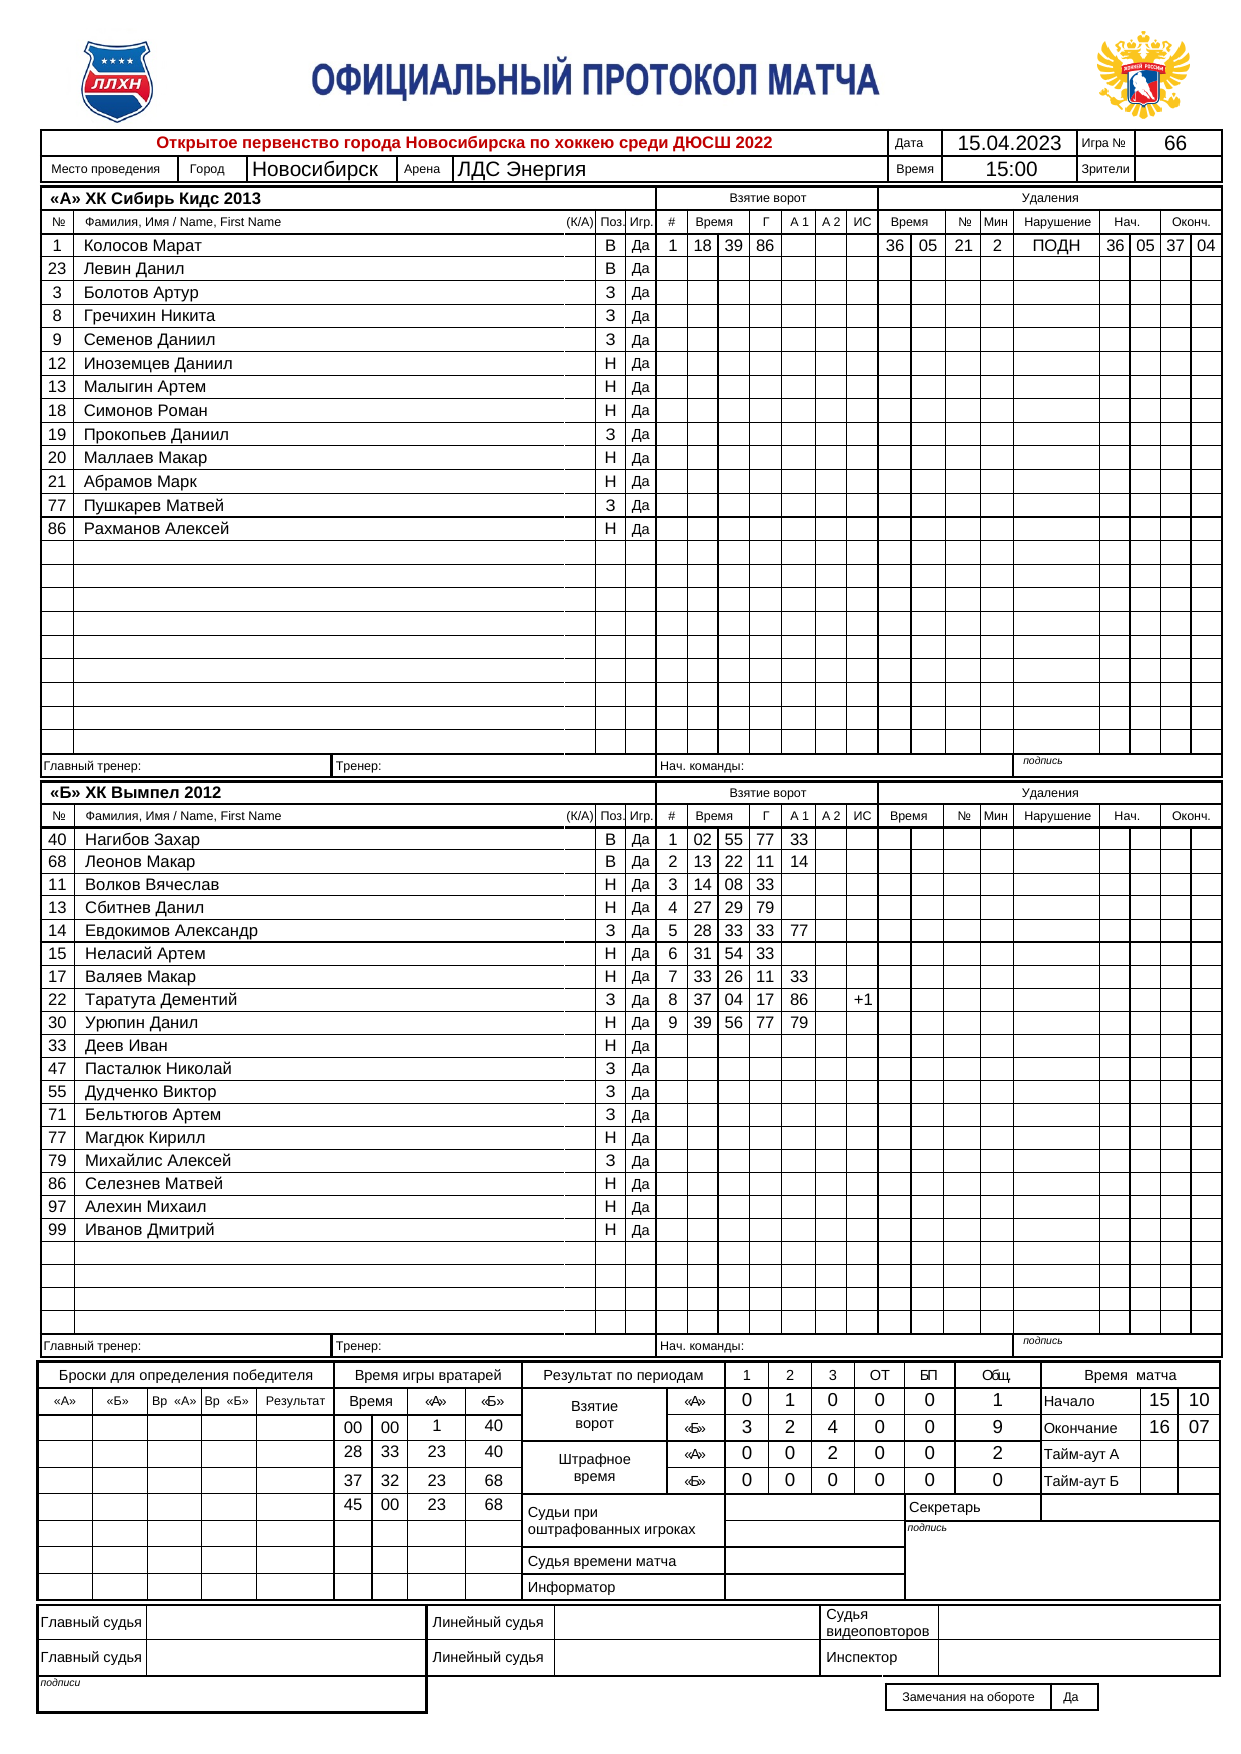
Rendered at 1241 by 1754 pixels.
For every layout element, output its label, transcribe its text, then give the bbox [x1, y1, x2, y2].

table_cell [565, 943, 595, 964]
table_cell [946, 518, 980, 540]
table_cell [847, 1127, 877, 1149]
table_cell Да [626, 376, 655, 398]
table_cell Окончание [1042, 1415, 1140, 1440]
table_cell [816, 1058, 846, 1079]
table_cell [1161, 352, 1190, 374]
table_cell [719, 494, 749, 516]
table_cell [816, 989, 846, 1011]
table_cell [981, 989, 1013, 1011]
table_cell [816, 1012, 846, 1033]
table_cell [688, 518, 717, 540]
table_cell [847, 659, 877, 682]
table_cell [1131, 659, 1160, 682]
table_cell 26 [719, 966, 749, 987]
table_cell [565, 707, 595, 729]
table_cell [816, 874, 846, 895]
table_cell [816, 1081, 846, 1103]
table_cell [750, 328, 781, 351]
table_cell [1192, 966, 1221, 987]
table_cell [373, 1574, 407, 1599]
table_cell [912, 920, 943, 941]
table_cell [42, 1311, 74, 1333]
table_cell [1192, 541, 1221, 564]
table_cell [981, 446, 1013, 469]
table_cell [596, 1288, 625, 1310]
table_cell [981, 541, 1013, 564]
table_cell ИС [847, 805, 877, 826]
table_cell 17 [42, 966, 74, 987]
table_cell [719, 1104, 749, 1126]
table_cell [565, 1058, 595, 1079]
table_cell [912, 352, 945, 374]
table_cell [1192, 920, 1221, 941]
table_cell [335, 1547, 371, 1573]
table_cell [1161, 1035, 1190, 1057]
table_cell 71 [42, 1104, 74, 1126]
table_cell [879, 1127, 910, 1149]
table_cell В [596, 235, 625, 256]
table_cell Вр «А» [148, 1389, 201, 1413]
table_cell Симонов Роман [74, 399, 564, 422]
table_cell [657, 423, 687, 445]
table_cell [816, 235, 846, 256]
table_cell № [946, 211, 980, 233]
table_cell [944, 850, 980, 872]
table_cell [1192, 328, 1221, 351]
table_cell [1161, 659, 1190, 682]
table_cell 0 [812, 1389, 854, 1413]
table_cell [688, 612, 717, 634]
table_cell З [596, 989, 625, 1011]
table_cell [782, 1104, 815, 1126]
table_cell З [596, 328, 625, 351]
table_cell [719, 612, 749, 634]
table_cell [847, 518, 877, 540]
table_cell Прокопьев Даниил [74, 423, 564, 445]
table_cell [879, 423, 910, 445]
table_cell Нарушение [1014, 211, 1099, 233]
table_cell [981, 1150, 1013, 1172]
table_cell [1131, 636, 1160, 658]
table_cell [944, 1104, 980, 1126]
table_cell [782, 399, 815, 422]
table_cell [688, 565, 717, 587]
table_cell [816, 850, 846, 872]
table_cell [565, 1311, 595, 1333]
table_cell [42, 541, 73, 564]
table_cell [1131, 423, 1160, 445]
table_cell [1099, 1682, 1220, 1711]
table_cell [879, 966, 910, 987]
table_cell [688, 305, 717, 327]
table_cell 29 [719, 896, 749, 918]
table_cell [1192, 1012, 1221, 1033]
table_cell [688, 588, 717, 611]
table_cell [657, 541, 687, 564]
table_cell [750, 636, 781, 658]
table_cell Н [596, 943, 625, 964]
table_cell [719, 1081, 749, 1103]
table_cell [944, 1265, 980, 1287]
table_cell [946, 541, 980, 564]
table_cell [816, 730, 846, 753]
table_cell Главный судья [39, 1640, 146, 1675]
table_cell [719, 399, 749, 422]
table_cell 23 [408, 1441, 465, 1467]
table_cell [657, 1219, 687, 1241]
table_cell 56 [719, 1012, 749, 1033]
table_cell [847, 943, 877, 964]
table_cell [981, 1012, 1013, 1033]
table_cell [148, 1416, 201, 1440]
table_cell [42, 588, 73, 611]
table_cell [912, 1058, 943, 1079]
table_cell Штрафное время [523, 1442, 666, 1493]
table_cell З [596, 1150, 625, 1172]
table_cell [1131, 1242, 1160, 1264]
table_cell [912, 1150, 943, 1172]
table_cell [1131, 1150, 1160, 1172]
table_cell [1100, 850, 1129, 872]
table_cell Да [626, 257, 655, 280]
table_cell [1042, 1495, 1219, 1520]
table_cell Тренер: [333, 1335, 655, 1356]
table_cell [1161, 541, 1190, 564]
table_cell [1192, 707, 1221, 729]
table_cell [944, 1058, 980, 1079]
table_cell [816, 1196, 846, 1218]
table_cell Да [626, 1127, 655, 1149]
table_cell Время [335, 1389, 407, 1413]
table_cell [1100, 518, 1129, 540]
table_cell [1131, 1104, 1160, 1126]
table_cell [1161, 423, 1190, 445]
table_cell [750, 376, 781, 398]
table_cell Да [626, 399, 655, 422]
table_cell [1131, 1127, 1160, 1149]
table_cell [596, 541, 625, 564]
table_cell [39, 1468, 92, 1493]
table_cell [626, 1242, 655, 1264]
table_cell [981, 1081, 1013, 1103]
table_cell Да [626, 943, 655, 964]
table_cell [782, 612, 815, 634]
table_cell [1100, 707, 1129, 729]
table_cell [688, 1104, 717, 1126]
table_header Игра № [1078, 131, 1134, 155]
table_cell Нагибов Захар [75, 829, 564, 849]
table_cell [565, 1035, 595, 1057]
table_cell 40 [466, 1416, 521, 1440]
table_cell [657, 659, 687, 682]
table_cell [1161, 896, 1190, 918]
table_cell [373, 1521, 407, 1546]
table_cell [719, 281, 749, 303]
table_cell [912, 376, 945, 398]
table_cell # [657, 805, 687, 826]
table_cell Город [179, 157, 246, 181]
table_cell [981, 281, 1013, 303]
table_cell [657, 612, 687, 634]
table_cell [1161, 1196, 1190, 1218]
table_cell 40 [42, 829, 74, 849]
table_cell [657, 730, 687, 753]
table_cell [879, 636, 910, 658]
table_cell [847, 707, 877, 729]
table_cell [946, 612, 980, 634]
table_cell [1014, 659, 1099, 682]
table_cell Судья видеоповторов [821, 1606, 938, 1639]
table_cell [1161, 565, 1190, 587]
table_cell 6 [657, 943, 687, 964]
table_cell Линейный судья [428, 1640, 554, 1675]
table_cell 7 [657, 966, 687, 987]
table_cell [719, 1058, 749, 1079]
table_cell [1100, 612, 1129, 634]
table_cell [879, 565, 910, 587]
table_cell 0 [769, 1442, 811, 1467]
table_cell [657, 1150, 687, 1172]
table_cell [565, 235, 595, 256]
table_cell [1100, 399, 1129, 422]
table_cell [1161, 376, 1190, 398]
table_cell [847, 829, 877, 849]
table_cell [719, 1311, 749, 1333]
table_header «Б» ХК Вымпел 2012 [42, 783, 655, 803]
table_cell [202, 1547, 256, 1573]
table_cell [782, 943, 815, 964]
table_cell [657, 305, 687, 327]
table_header 15.04.2023 [943, 131, 1076, 155]
table_header ОТ [855, 1363, 904, 1387]
table_cell Главный тренер: [42, 1335, 330, 1356]
table_cell Бельтюгов Артем [75, 1104, 564, 1126]
table_cell Деев Иван [75, 1035, 564, 1057]
table_cell [1014, 730, 1099, 753]
table_cell [1014, 1242, 1099, 1264]
table_cell [816, 1150, 846, 1172]
table_cell Нач. [1100, 805, 1160, 826]
table_cell [847, 281, 877, 303]
table_cell Мин [981, 211, 1013, 233]
table_cell [657, 1196, 687, 1218]
table_cell [782, 1242, 815, 1264]
table_cell Время [688, 805, 749, 826]
table_cell [946, 565, 980, 587]
table_cell [981, 1035, 1013, 1057]
table_cell [596, 612, 625, 634]
table_cell [257, 1468, 333, 1493]
table_cell [719, 305, 749, 327]
table_cell Г [750, 805, 781, 826]
table_cell [688, 494, 717, 516]
table_cell [657, 1311, 687, 1333]
table_cell 11 [42, 874, 74, 895]
table_cell [816, 683, 846, 706]
table_cell [565, 1127, 595, 1149]
table_cell Да [626, 494, 655, 516]
table_cell [1161, 1081, 1190, 1103]
table_cell Маллаев Макар [74, 446, 564, 469]
table_cell [688, 636, 717, 658]
table_cell Левин Данил [74, 257, 564, 280]
table_cell [944, 1242, 980, 1264]
table_cell [782, 1150, 815, 1172]
table_cell [879, 829, 910, 849]
table_cell [750, 1311, 781, 1333]
table_cell [912, 612, 945, 634]
table_cell [912, 707, 945, 729]
table_cell 4 [812, 1415, 854, 1440]
table_cell [1192, 588, 1221, 611]
table_cell Да [626, 829, 655, 849]
table_cell 37 [1161, 235, 1190, 256]
table_cell [1131, 683, 1160, 706]
table_cell [981, 943, 1013, 964]
table_cell [944, 896, 980, 918]
table_cell [1161, 1265, 1190, 1287]
table_cell [1141, 1468, 1177, 1493]
table_cell [912, 257, 945, 280]
table_cell 2 [956, 1442, 1040, 1467]
table_cell 07 [1179, 1415, 1219, 1440]
table_cell 2 [657, 850, 687, 872]
table_cell [688, 446, 717, 469]
table_cell [750, 707, 781, 729]
table_cell [847, 399, 877, 422]
table_cell [782, 683, 815, 706]
table_cell [847, 1150, 877, 1172]
table_cell [879, 1196, 910, 1218]
table_cell [944, 1196, 980, 1218]
table_cell Линейный судья [428, 1606, 554, 1639]
table_cell [782, 352, 815, 374]
table_cell [1192, 1081, 1221, 1103]
table_cell [626, 1288, 655, 1310]
table_cell ИС [847, 211, 877, 233]
table_cell [944, 1127, 980, 1149]
table_cell [912, 470, 945, 493]
table_cell [912, 1035, 943, 1057]
table_cell [981, 305, 1013, 327]
table_header 2 [769, 1363, 811, 1387]
table_cell [912, 1012, 943, 1033]
table_cell [1131, 966, 1160, 987]
table_cell [944, 1311, 980, 1333]
table_cell ЛДС Энергия [454, 157, 887, 181]
table_cell 22 [719, 850, 749, 872]
table_cell [1014, 1173, 1099, 1195]
table_cell [879, 1242, 910, 1264]
table_cell [688, 1127, 717, 1149]
table_cell 0 [855, 1415, 904, 1440]
table_cell [565, 494, 595, 516]
table_cell [626, 707, 655, 729]
table_cell 79 [750, 896, 781, 918]
table_cell 15 [1141, 1389, 1177, 1413]
table_cell [782, 376, 815, 398]
table_cell [847, 1265, 877, 1287]
table_cell [847, 966, 877, 987]
table_cell [565, 730, 595, 753]
table_cell [75, 1288, 564, 1310]
table_cell Да [626, 352, 655, 374]
table_cell Мин [981, 805, 1013, 826]
table_cell 17 [750, 989, 781, 1011]
table_cell 0 [905, 1389, 954, 1413]
table_cell Волков Вячеслав [75, 874, 564, 895]
table_header Открытое первенство города Новосибирска по хоккею среди ДЮСШ 2022 [42, 131, 887, 155]
table_cell [148, 1468, 201, 1493]
table_cell [1161, 874, 1190, 895]
table_cell [879, 1219, 910, 1241]
table_cell А 2 [816, 805, 846, 826]
table_cell [879, 659, 910, 682]
table_cell [816, 1265, 846, 1287]
table_cell Михайлис Алексей [75, 1150, 564, 1172]
table_cell [912, 850, 943, 872]
table_cell [981, 565, 1013, 587]
table_cell Главный тренер: [42, 755, 330, 776]
table_cell 33 [782, 829, 815, 849]
table_cell 22 [42, 989, 74, 1011]
table_header Результат по периодам [523, 1363, 724, 1387]
table_cell Н [596, 352, 625, 374]
table_cell [565, 1150, 595, 1172]
table_cell [688, 1081, 717, 1103]
table_cell [1014, 943, 1099, 964]
table_cell З [596, 1058, 625, 1079]
table_cell Н [596, 1219, 625, 1241]
table_cell [750, 399, 781, 422]
table_cell [847, 850, 877, 872]
table_cell [912, 659, 945, 682]
table_cell [39, 1547, 92, 1573]
table_cell [847, 1012, 877, 1033]
table_cell [879, 588, 910, 611]
table_cell [879, 470, 910, 493]
table_cell [719, 659, 749, 682]
table_cell [1014, 1012, 1099, 1033]
table_cell [847, 446, 877, 469]
table_cell [981, 612, 1013, 634]
table_cell Оконч. [1161, 805, 1221, 826]
table_cell 33 [750, 920, 781, 941]
table_cell [626, 588, 655, 611]
table_cell [626, 683, 655, 706]
table_cell [750, 541, 781, 564]
table_cell [1131, 612, 1160, 634]
table_cell [1192, 399, 1221, 422]
table_cell 13 [42, 376, 73, 398]
table_cell [1192, 1196, 1221, 1218]
table_cell [1100, 1081, 1129, 1103]
table_cell [596, 565, 625, 587]
table_cell 39 [688, 1012, 717, 1033]
table_cell [912, 1265, 943, 1287]
table_cell Фамилия, Имя / Name, First Name [75, 805, 565, 826]
table_cell [816, 659, 846, 682]
table_cell 18 [688, 235, 717, 256]
table_cell Да [626, 966, 655, 987]
table_cell [1161, 446, 1190, 469]
table_cell «А» [39, 1389, 92, 1413]
table_header Время матча [1042, 1363, 1219, 1387]
table_header Удаления [879, 188, 1221, 209]
table_cell [1161, 328, 1190, 351]
table_cell [428, 1677, 882, 1711]
table_header Время игры вратарей [335, 1363, 521, 1387]
table_cell [565, 1012, 595, 1033]
table_cell [750, 1242, 781, 1264]
table_cell [981, 1173, 1013, 1195]
table_cell Алехин Михаил [75, 1196, 564, 1218]
table_cell [750, 683, 781, 706]
table_cell [148, 1547, 201, 1573]
table_cell [719, 470, 749, 493]
table_cell [202, 1521, 256, 1546]
table_cell [879, 1173, 910, 1195]
table_cell [596, 1311, 625, 1333]
table_cell Новосибирск [248, 157, 396, 181]
table_cell [782, 1058, 815, 1079]
table_cell [657, 1035, 687, 1057]
table_cell [1131, 943, 1160, 964]
table_cell [981, 707, 1013, 729]
table_cell [565, 399, 595, 422]
table_cell [1131, 896, 1160, 918]
table_cell [1131, 989, 1160, 1011]
table_cell [1192, 730, 1221, 753]
table_cell 55 [719, 829, 749, 849]
table_cell [1014, 565, 1099, 587]
table_cell [719, 683, 749, 706]
table_cell 13 [42, 896, 74, 918]
table_cell [912, 588, 945, 611]
table_cell 05 [912, 235, 945, 256]
table_cell [1161, 730, 1190, 753]
table_cell [847, 423, 877, 445]
table_cell [879, 1288, 910, 1310]
table_cell 9 [956, 1415, 1040, 1440]
table_cell [42, 659, 73, 682]
table_cell [148, 1441, 201, 1467]
table_cell Судья времени матча [523, 1548, 724, 1573]
table_cell 97 [42, 1196, 74, 1218]
table_cell [39, 1416, 92, 1440]
table_cell [565, 305, 595, 327]
table_cell [202, 1441, 256, 1467]
table_cell [42, 612, 73, 634]
table_cell [912, 399, 945, 422]
table_cell 21 [946, 235, 980, 256]
table_cell Да [626, 328, 655, 351]
table_cell [912, 730, 945, 753]
table_cell [1131, 1265, 1160, 1287]
table_cell Да [626, 1173, 655, 1195]
table_cell Валяев Макар [75, 966, 564, 987]
table_cell [912, 541, 945, 564]
table_cell [847, 494, 877, 516]
table_cell [912, 1311, 943, 1333]
table_cell [847, 235, 877, 256]
table_cell Нач. [1100, 211, 1160, 233]
table_cell [74, 730, 564, 753]
table_cell [1131, 920, 1160, 941]
table_cell [847, 612, 877, 634]
table_cell [816, 943, 846, 964]
table_cell [1161, 966, 1190, 987]
table_cell [782, 896, 815, 918]
table_cell [750, 1081, 781, 1103]
table_cell Тренер: [333, 755, 655, 776]
table_cell [981, 683, 1013, 706]
table_cell [782, 565, 815, 587]
table_cell [596, 683, 625, 706]
table_cell [1014, 470, 1099, 493]
table_cell 16 [1141, 1415, 1177, 1440]
table_cell Игр. [626, 211, 655, 233]
table_cell [565, 1219, 595, 1241]
table_cell [1014, 1035, 1099, 1057]
table_cell [657, 1081, 687, 1103]
table_cell [981, 1265, 1013, 1287]
table_cell Колосов Марат [74, 235, 564, 256]
table_cell 12 [42, 352, 73, 374]
table_cell [1161, 1104, 1190, 1126]
table_cell [148, 1574, 201, 1599]
table_cell [1131, 494, 1160, 516]
table_cell [981, 1311, 1013, 1333]
table_cell [1192, 1242, 1221, 1264]
table_cell [1131, 1173, 1160, 1195]
table_cell [93, 1547, 147, 1573]
table_cell В [596, 850, 625, 872]
table_cell [1014, 707, 1099, 729]
table_cell [944, 1150, 980, 1172]
table_cell [1192, 1288, 1221, 1310]
table_cell [981, 829, 1013, 849]
table_cell З [596, 1081, 625, 1103]
table_cell [93, 1416, 147, 1440]
table_cell [912, 328, 945, 351]
table_cell Леонов Макар [75, 850, 564, 872]
table_cell [1192, 1104, 1221, 1126]
table_cell [42, 1265, 74, 1287]
table_cell [1192, 659, 1221, 682]
table_cell [1161, 494, 1190, 516]
table_cell [1192, 352, 1221, 374]
table_cell 3 [657, 874, 687, 895]
table_cell [1100, 683, 1129, 706]
table_cell [981, 1196, 1013, 1218]
table_cell «А» [668, 1389, 724, 1413]
table_cell [657, 1242, 687, 1264]
table_cell [847, 470, 877, 493]
table_cell [782, 281, 815, 303]
table_cell [565, 896, 595, 918]
table_cell Время [889, 157, 941, 181]
table_cell Нач. команды: [657, 1335, 1012, 1356]
table_cell [847, 683, 877, 706]
table_cell [782, 588, 815, 611]
table_cell 27 [688, 896, 717, 918]
table_cell Рахманов Алексей [74, 518, 564, 540]
table_cell [93, 1521, 147, 1546]
table_cell [782, 1035, 815, 1057]
table_cell Иноземцев Даниил [74, 352, 564, 374]
table_cell [565, 1288, 595, 1310]
table_cell [782, 659, 815, 682]
table_cell [847, 636, 877, 658]
table_cell [147, 1640, 425, 1675]
table_cell [1100, 659, 1129, 682]
table_cell [202, 1416, 256, 1440]
table_cell Да [626, 1219, 655, 1241]
table_cell [912, 1081, 943, 1103]
table_cell [1192, 1265, 1221, 1287]
table_header Удаления [879, 783, 1221, 803]
table_cell 33 [688, 966, 717, 987]
table_cell [74, 612, 564, 634]
table_cell [847, 1173, 877, 1195]
table_cell [657, 494, 687, 516]
table_cell 1 [42, 235, 73, 256]
table_cell [657, 446, 687, 469]
table_cell [981, 1104, 1013, 1126]
table_cell Таратута Дементий [75, 989, 564, 1011]
table_cell [750, 470, 781, 493]
table_cell 23 [408, 1468, 465, 1493]
table_cell [879, 943, 910, 964]
table_cell [944, 1081, 980, 1103]
table_cell [93, 1494, 147, 1520]
table_cell [981, 352, 1013, 374]
table_cell [1100, 588, 1129, 611]
table_cell [726, 1575, 904, 1599]
table_cell [1192, 518, 1221, 540]
table_cell [688, 683, 717, 706]
table_cell [946, 423, 980, 445]
table_cell [565, 683, 595, 706]
table_cell [1192, 1173, 1221, 1195]
table_cell [1131, 730, 1160, 753]
table_cell [657, 1288, 687, 1310]
table_cell [1100, 1265, 1129, 1287]
table_cell [657, 518, 687, 540]
table_cell [565, 612, 595, 634]
table_cell Арена [398, 157, 452, 181]
table_cell [1100, 1127, 1129, 1149]
table_cell [657, 328, 687, 351]
table_cell [74, 683, 564, 706]
table_cell [1014, 257, 1099, 280]
table_cell [782, 636, 815, 658]
table_cell [688, 730, 717, 753]
table_cell [782, 494, 815, 516]
table_cell [879, 612, 910, 634]
table_cell [565, 989, 595, 1011]
table_cell [1161, 1127, 1190, 1149]
table_cell [466, 1547, 521, 1573]
table_cell [816, 1288, 846, 1310]
table_cell [626, 541, 655, 564]
table_cell [782, 1288, 815, 1310]
table_cell Селезнев Матвей [75, 1173, 564, 1195]
table_cell [1192, 1127, 1221, 1149]
table_cell [879, 1311, 910, 1333]
table_cell 37 [335, 1468, 371, 1493]
table_cell [1192, 1311, 1221, 1333]
table_cell [688, 1242, 717, 1264]
table_cell 47 [42, 1058, 74, 1079]
table_cell [847, 565, 877, 587]
table_cell подпись [1014, 755, 1221, 776]
table_cell [688, 1196, 717, 1218]
table_cell 77 [782, 920, 815, 941]
table_cell 0 [956, 1468, 1040, 1493]
table_cell 77 [42, 1127, 74, 1149]
table_cell [1014, 305, 1099, 327]
table_cell [879, 730, 910, 753]
table_cell [688, 1219, 717, 1241]
table_cell [981, 850, 1013, 872]
table_cell [719, 328, 749, 351]
table_cell Н [596, 376, 625, 398]
table_cell [912, 874, 943, 895]
table_cell [1131, 399, 1160, 422]
table_cell 0 [855, 1442, 904, 1467]
table_cell 33 [750, 943, 781, 964]
table_cell [1161, 257, 1190, 280]
table_cell 31 [688, 943, 717, 964]
table_cell [1131, 1081, 1160, 1103]
table_cell [847, 588, 877, 611]
table_cell [750, 446, 781, 469]
table_cell [782, 305, 815, 327]
table_cell [912, 966, 943, 987]
table_cell Дудченко Виктор [75, 1081, 564, 1103]
table_cell [257, 1547, 333, 1573]
table_cell [981, 874, 1013, 895]
table_cell 86 [782, 989, 815, 1011]
table_cell [719, 1173, 749, 1195]
table_cell Поз. [596, 211, 625, 233]
table_cell [719, 423, 749, 445]
table_cell [944, 1012, 980, 1033]
table_cell [565, 423, 595, 445]
table_cell [782, 874, 815, 895]
table_cell Да [626, 446, 655, 469]
table_cell Время [879, 211, 945, 233]
table_cell [626, 1265, 655, 1287]
table_cell [565, 1196, 595, 1218]
table_cell [1100, 494, 1129, 516]
table_cell [912, 518, 945, 540]
table_cell Да [626, 1012, 655, 1033]
table_cell [981, 399, 1013, 422]
table_cell [981, 920, 1013, 941]
table_cell [1161, 636, 1190, 658]
table_cell [879, 1150, 910, 1172]
table_cell [596, 1265, 625, 1287]
table_cell [981, 470, 1013, 493]
table_cell [1100, 730, 1129, 753]
table_cell [879, 850, 910, 872]
table_cell Игр. [626, 805, 655, 826]
table_cell 11 [750, 850, 781, 872]
table_cell [1131, 281, 1160, 303]
table_cell [257, 1521, 333, 1546]
table_cell [1100, 376, 1129, 398]
table_cell Н [596, 1012, 625, 1033]
table_cell [816, 281, 846, 303]
table_cell [944, 966, 980, 987]
table_cell 99 [42, 1219, 74, 1241]
table_cell [719, 1288, 749, 1310]
table_cell [879, 1265, 910, 1287]
table_cell [688, 470, 717, 493]
table_cell [946, 588, 980, 611]
table_cell [1161, 1150, 1190, 1172]
table_cell [750, 1265, 781, 1287]
table_cell [1192, 446, 1221, 469]
table_cell [1131, 518, 1160, 540]
table_cell [555, 1640, 819, 1675]
table_cell [148, 1494, 201, 1520]
table_cell [879, 1058, 910, 1079]
table_cell [1192, 1150, 1221, 1172]
table_cell [944, 874, 980, 895]
table_cell 86 [750, 235, 781, 256]
table_cell 68 [466, 1468, 521, 1493]
table_cell [657, 565, 687, 587]
table_cell [816, 1035, 846, 1057]
table_cell [816, 470, 846, 493]
table_cell [912, 989, 943, 1011]
table_cell [1131, 257, 1160, 280]
table_cell [946, 399, 980, 422]
table_cell [657, 257, 687, 280]
table_cell [373, 1547, 407, 1573]
table_cell [750, 588, 781, 611]
table_cell [879, 328, 910, 351]
table_cell 10 [1179, 1389, 1219, 1413]
table_cell [1161, 612, 1190, 634]
table_cell [946, 659, 980, 682]
table_cell А 1 [782, 805, 815, 826]
table_cell [981, 730, 1013, 753]
table_cell [719, 730, 749, 753]
table_cell [1014, 612, 1099, 634]
table_cell [847, 1311, 877, 1333]
table_header Взятие ворот [657, 783, 877, 803]
table_cell [596, 730, 625, 753]
table_cell 20 [42, 446, 73, 469]
table_cell [946, 281, 980, 303]
table_cell [946, 730, 980, 753]
table_cell [750, 1173, 781, 1195]
table_cell [1131, 850, 1160, 872]
table_cell [879, 305, 910, 327]
table_cell Н [596, 1196, 625, 1218]
table_cell [1100, 920, 1129, 941]
table_cell [147, 1606, 425, 1639]
table_cell подписи [39, 1677, 425, 1711]
table_cell [565, 1081, 595, 1103]
table_header Броски для определения победителя [39, 1363, 333, 1387]
table_cell [782, 1219, 815, 1241]
table_cell «Б » [466, 1389, 521, 1413]
table_cell 1 [657, 235, 687, 256]
table_cell Да [626, 423, 655, 445]
table_cell Фамилия, Имя / Name, First Name [74, 211, 565, 233]
table_cell Неласий Артем [75, 943, 564, 964]
table_cell [565, 281, 595, 303]
table_cell [719, 636, 749, 658]
table_cell [1141, 1441, 1177, 1467]
table_cell [688, 352, 717, 374]
table_cell [1100, 829, 1129, 849]
table_cell [847, 305, 877, 327]
table_cell [688, 257, 717, 280]
table_cell [912, 565, 945, 587]
table_cell Взятие ворот [523, 1389, 666, 1440]
table_cell [816, 257, 846, 280]
table_cell [1161, 707, 1190, 729]
table_cell 33 [750, 874, 781, 895]
table_cell [657, 636, 687, 658]
table_cell 28 [335, 1441, 371, 1467]
table_cell 79 [42, 1150, 74, 1172]
table_cell [1014, 1219, 1099, 1241]
table_cell [657, 707, 687, 729]
table_cell [596, 588, 625, 611]
table_cell [944, 829, 980, 849]
table_cell [719, 518, 749, 540]
table_cell [688, 1265, 717, 1287]
table_cell [879, 399, 910, 422]
table_cell З [596, 494, 625, 516]
table_cell [912, 1104, 943, 1126]
table_cell [1192, 896, 1221, 918]
table_cell [847, 1219, 877, 1241]
table_cell [1192, 281, 1221, 303]
table_cell [944, 920, 980, 941]
table_cell [257, 1416, 333, 1440]
table_cell Вр «Б» [202, 1389, 256, 1413]
table_cell [1014, 1081, 1099, 1103]
table_cell 37 [688, 989, 717, 1011]
table_cell [816, 328, 846, 351]
table_cell [1014, 588, 1099, 611]
table_cell [688, 541, 717, 564]
table_cell Да [626, 518, 655, 540]
table_cell [1161, 920, 1190, 941]
table_cell [1100, 305, 1129, 327]
table_cell [912, 423, 945, 445]
table_cell [657, 1127, 687, 1149]
table_cell 19 [42, 423, 73, 445]
table_header Общ. [956, 1363, 1040, 1387]
table_cell [816, 612, 846, 634]
table_cell [257, 1441, 333, 1467]
table_cell [912, 281, 945, 303]
table_cell [1131, 565, 1160, 587]
table_cell [1014, 896, 1099, 918]
table_cell [1014, 1196, 1099, 1218]
table_cell [719, 541, 749, 564]
table_cell [981, 1127, 1013, 1149]
table_cell [74, 588, 564, 611]
table_cell [626, 636, 655, 658]
table_cell [912, 446, 945, 469]
table_cell [1100, 1242, 1129, 1264]
table_cell Да [626, 305, 655, 327]
table_cell [1014, 989, 1099, 1011]
table_cell 23 [42, 257, 73, 280]
table_cell [1014, 1104, 1099, 1126]
table_cell 4 [657, 896, 687, 918]
table_cell [1014, 683, 1099, 706]
table_cell [912, 305, 945, 327]
table_cell [879, 1035, 910, 1057]
table_cell [565, 920, 595, 941]
table_cell [626, 612, 655, 634]
table_cell 8 [42, 305, 73, 327]
table_cell [1100, 541, 1129, 564]
table_cell [816, 399, 846, 422]
table_cell 15:00 [943, 157, 1076, 181]
table_cell [816, 541, 846, 564]
table_cell 9 [657, 1012, 687, 1033]
table_cell [939, 1640, 1219, 1675]
table_cell [1131, 352, 1160, 374]
table_cell [944, 1035, 980, 1057]
table_cell [1192, 829, 1221, 849]
table_cell [688, 281, 717, 303]
table_cell [466, 1574, 521, 1599]
table_cell Н [596, 446, 625, 469]
table_cell [74, 565, 564, 587]
table_cell № [42, 211, 73, 233]
table_cell [1161, 1012, 1190, 1033]
table_cell [1131, 829, 1160, 849]
table_cell Сбитнев Данил [75, 896, 564, 918]
table_cell [1192, 850, 1221, 872]
table_cell [1161, 1288, 1190, 1310]
table_cell [1014, 376, 1099, 398]
table_cell ПОДН [1014, 235, 1099, 256]
table_cell [816, 920, 846, 941]
table_cell [1014, 541, 1099, 564]
table_cell [42, 683, 73, 706]
table_cell +1 [847, 989, 877, 1011]
table_header 66 [1136, 131, 1221, 155]
table_cell [688, 1173, 717, 1195]
table_cell [74, 636, 564, 658]
table_cell 1 [769, 1389, 811, 1413]
table_cell [1014, 850, 1099, 872]
table_cell [39, 1574, 92, 1599]
table_cell [565, 829, 595, 849]
table_cell 77 [750, 1012, 781, 1033]
table_cell [596, 1242, 625, 1264]
table_cell [879, 518, 910, 540]
table_cell [782, 541, 815, 564]
table_cell Н [596, 874, 625, 895]
table_cell [912, 896, 943, 918]
table_cell Н [596, 470, 625, 493]
table_cell [879, 352, 910, 374]
table_cell 18 [42, 399, 73, 422]
table_cell [1100, 1035, 1129, 1057]
table_cell [596, 707, 625, 729]
table_cell [1161, 305, 1190, 327]
table_cell [879, 446, 910, 469]
table_cell [847, 920, 877, 941]
table_cell № [42, 805, 74, 826]
table_cell [719, 1035, 749, 1057]
table_cell 14 [688, 874, 717, 895]
table_cell [1192, 565, 1221, 587]
table_cell [719, 1242, 749, 1264]
table_cell [1161, 1058, 1190, 1079]
table_cell [565, 1265, 595, 1287]
table_cell [782, 1081, 815, 1103]
table_cell 86 [42, 1173, 74, 1195]
table_cell [1014, 281, 1099, 303]
table_cell З [596, 281, 625, 303]
table_cell [879, 683, 910, 706]
table_cell 86 [42, 518, 73, 540]
table_cell [816, 423, 846, 445]
table_cell [1131, 1311, 1160, 1333]
table_cell [750, 423, 781, 445]
table_cell 33 [42, 1035, 74, 1057]
table_cell 8 [657, 989, 687, 1011]
table_cell [981, 896, 1013, 918]
table_cell [1014, 1288, 1099, 1310]
table_cell [912, 1288, 943, 1310]
table_cell [1100, 446, 1129, 469]
table_cell 79 [782, 1012, 815, 1033]
table_cell [816, 707, 846, 729]
table_cell [565, 518, 595, 540]
table_cell [981, 423, 1013, 445]
table_cell [1100, 1288, 1129, 1310]
table_cell [726, 1495, 904, 1520]
table_cell [946, 446, 980, 469]
table_cell [719, 1219, 749, 1241]
picture [5, 28, 1197, 129]
table_cell [981, 494, 1013, 516]
table_cell З [596, 920, 625, 941]
table_cell [1161, 399, 1190, 422]
table_cell [1100, 989, 1129, 1011]
table_cell [847, 328, 877, 351]
table_cell [719, 1265, 749, 1287]
table_cell (К/А) [565, 805, 595, 826]
table_cell Информатор [523, 1575, 724, 1599]
table_cell [1100, 1173, 1129, 1195]
table_cell [657, 376, 687, 398]
table_cell [657, 1058, 687, 1079]
table_cell 0 [726, 1389, 768, 1413]
table_cell 15 [42, 943, 74, 964]
table_cell [626, 659, 655, 682]
table_cell [946, 470, 980, 493]
table_cell [816, 588, 846, 611]
table_cell [1131, 305, 1160, 327]
table_cell [257, 1494, 333, 1520]
table_cell [719, 1196, 749, 1218]
table_cell [816, 494, 846, 516]
table_cell [1192, 423, 1221, 445]
table_cell [816, 518, 846, 540]
table_cell [816, 1127, 846, 1149]
table_cell [1100, 1196, 1129, 1218]
table_cell [1192, 494, 1221, 516]
table_cell Секретарь [906, 1495, 1040, 1520]
table_cell [944, 1219, 980, 1241]
table_cell Н [596, 1035, 625, 1057]
table_cell [1131, 541, 1160, 564]
table_cell [1131, 1288, 1160, 1310]
table_cell [750, 1196, 781, 1218]
table_cell «Б» [668, 1468, 724, 1493]
table_cell [847, 1081, 877, 1103]
table_cell В [596, 257, 625, 280]
table_cell [1192, 943, 1221, 964]
table_cell [1161, 683, 1190, 706]
table_cell [626, 1311, 655, 1333]
table_header Замечания на обороте [887, 1685, 1050, 1709]
table_cell Да [626, 1196, 655, 1218]
table_cell Инспектор [821, 1640, 938, 1675]
table_cell [782, 1127, 815, 1149]
table_cell [879, 257, 910, 280]
table_header БП [905, 1363, 954, 1387]
table_cell [816, 446, 846, 469]
table_cell Да [626, 235, 655, 256]
table_cell 3 [42, 281, 73, 303]
table_cell [719, 707, 749, 729]
table_cell [750, 1288, 781, 1310]
table_cell [912, 636, 945, 658]
table_cell Да [626, 470, 655, 493]
table_cell [946, 376, 980, 398]
table_cell [688, 707, 717, 729]
table_cell [1192, 470, 1221, 493]
table_cell З [596, 423, 625, 445]
table_cell [1100, 636, 1129, 658]
table_cell 0 [769, 1468, 811, 1493]
table_cell [879, 1012, 910, 1033]
table_cell 23 [408, 1494, 465, 1520]
table_cell [1014, 966, 1099, 987]
table_cell [1100, 565, 1129, 587]
table_cell [565, 376, 595, 398]
table_cell [879, 707, 910, 729]
table_cell [1100, 874, 1129, 895]
table_cell [688, 659, 717, 682]
table_cell [1161, 1311, 1190, 1333]
table_cell «Б» [668, 1415, 724, 1440]
table_cell [847, 874, 877, 895]
table_cell [1161, 989, 1190, 1011]
table_cell [688, 376, 717, 398]
table_cell (К/А) [565, 211, 595, 233]
table_cell [1014, 494, 1099, 516]
table_cell [1131, 328, 1160, 351]
table_cell [782, 707, 815, 729]
table_cell Магдюк Кирилл [75, 1127, 564, 1149]
table_cell [719, 376, 749, 398]
table_cell [782, 1311, 815, 1333]
table_cell [688, 1288, 717, 1310]
table_cell 0 [905, 1415, 954, 1440]
table_cell 00 [373, 1416, 407, 1440]
table_cell [39, 1494, 92, 1520]
table_cell [816, 352, 846, 374]
table_cell [879, 874, 910, 895]
table_cell [879, 920, 910, 941]
table_cell [1131, 1012, 1160, 1033]
table_cell [1100, 966, 1129, 987]
table_cell [1100, 1150, 1129, 1172]
table_cell [946, 305, 980, 327]
table_cell [912, 1173, 943, 1195]
table_cell [565, 1173, 595, 1195]
table_cell 0 [905, 1442, 954, 1467]
table_cell 0 [726, 1468, 768, 1493]
table_cell [657, 1104, 687, 1126]
table_cell [1100, 1219, 1129, 1241]
table_cell # [657, 211, 687, 233]
table_cell [657, 281, 687, 303]
table_cell [981, 966, 1013, 987]
table_cell [1131, 874, 1160, 895]
table_cell [981, 1058, 1013, 1079]
table_cell [750, 518, 781, 540]
table_cell [688, 328, 717, 351]
table_cell [879, 1081, 910, 1103]
table_cell [1100, 328, 1129, 351]
table_cell [946, 683, 980, 706]
table_cell [1136, 157, 1221, 181]
table_cell 77 [42, 494, 73, 516]
table_cell [750, 612, 781, 634]
table_cell [657, 1265, 687, 1287]
table_cell Урюпин Данил [75, 1012, 564, 1033]
table_cell [946, 257, 980, 280]
table_cell [1100, 1012, 1129, 1033]
table_cell [1014, 328, 1099, 351]
table_cell [816, 1219, 846, 1241]
table_cell [1100, 257, 1129, 280]
table_cell [981, 328, 1013, 351]
table_cell [912, 683, 945, 706]
table_cell [750, 1150, 781, 1172]
table_cell [912, 1219, 943, 1241]
table_cell [1161, 281, 1190, 303]
table_cell [1131, 1196, 1160, 1218]
table_cell [879, 896, 910, 918]
table_cell [1131, 1219, 1160, 1241]
table_cell [782, 257, 815, 280]
table_cell [782, 470, 815, 493]
table_cell [912, 829, 943, 849]
table_cell Н [596, 518, 625, 540]
table_cell [1100, 470, 1129, 493]
table_header «А» ХК Сибирь Кидс 2013 [42, 188, 655, 209]
table_cell [912, 1127, 943, 1149]
table_cell [42, 565, 73, 587]
table_cell [565, 328, 595, 351]
table_cell [847, 541, 877, 564]
table_cell 68 [466, 1494, 521, 1520]
table_cell [816, 376, 846, 398]
table_cell 08 [719, 874, 749, 895]
table_cell [1192, 874, 1221, 895]
table_cell [750, 659, 781, 682]
table_cell [1161, 1219, 1190, 1241]
table_cell [1161, 1173, 1190, 1195]
table_cell [946, 352, 980, 374]
table_cell [1192, 305, 1221, 327]
table_cell Да [626, 896, 655, 918]
table_cell [782, 235, 815, 256]
table_cell Тайм-аут Б [1042, 1468, 1140, 1493]
table_cell Зрители [1078, 157, 1134, 181]
table_cell [42, 730, 73, 753]
table_cell 21 [42, 470, 73, 493]
table_cell [626, 565, 655, 587]
table_cell Пасталюк Николай [75, 1058, 564, 1079]
table_cell [75, 1265, 564, 1287]
table_cell [1161, 850, 1190, 872]
table_cell 55 [42, 1081, 74, 1103]
table_cell З [596, 1104, 625, 1126]
table_cell Болотов Артур [74, 281, 564, 303]
table_cell [555, 1606, 819, 1639]
table_cell [847, 1058, 877, 1079]
table_cell 02 [688, 829, 717, 849]
table_cell [657, 683, 687, 706]
table_cell Абрамов Марк [74, 470, 564, 493]
table_cell [1161, 829, 1190, 849]
table_cell [782, 518, 815, 540]
table_cell [719, 1127, 749, 1149]
table_cell [565, 659, 595, 682]
table_cell [847, 896, 877, 918]
table_cell [719, 1150, 749, 1172]
table_cell Результат [257, 1389, 333, 1413]
table_cell Нарушение [1014, 805, 1099, 826]
table_cell Н [596, 1173, 625, 1195]
table_cell [816, 1104, 846, 1126]
table_cell Главный судья [39, 1606, 146, 1639]
table_cell [782, 328, 815, 351]
table_cell Тайм-аут А [1042, 1441, 1140, 1467]
table_cell [939, 1606, 1219, 1639]
table_cell [39, 1521, 92, 1546]
table_cell [74, 541, 564, 564]
table_cell [782, 423, 815, 445]
table_cell Малыгин Артем [74, 376, 564, 398]
table_cell № [944, 805, 980, 826]
table_cell [202, 1494, 256, 1520]
table_cell [1131, 707, 1160, 729]
table_cell [1179, 1441, 1219, 1467]
table_cell [1014, 874, 1099, 895]
table_cell [1131, 1035, 1160, 1057]
table_cell [565, 588, 595, 611]
table_cell [816, 1173, 846, 1195]
table_cell [981, 518, 1013, 540]
table_cell [816, 829, 846, 849]
table_cell Да [626, 874, 655, 895]
table_cell [750, 1104, 781, 1126]
table_cell 04 [719, 989, 749, 1011]
table_cell А 2 [816, 211, 846, 233]
table_cell [93, 1441, 147, 1467]
table_cell Евдокимов Александр [75, 920, 564, 941]
table_cell 0 [812, 1468, 854, 1493]
table_cell [74, 659, 564, 682]
table_cell 14 [782, 850, 815, 872]
table_cell [726, 1521, 904, 1546]
table_cell [1131, 446, 1160, 469]
table_cell [782, 446, 815, 469]
table_cell [750, 730, 781, 753]
table_cell [879, 1104, 910, 1126]
table_cell [981, 588, 1013, 611]
table_cell [944, 943, 980, 964]
table_cell [879, 281, 910, 303]
table_cell [981, 376, 1013, 398]
table_cell 1 [408, 1416, 465, 1440]
table_cell 9 [42, 328, 73, 351]
table_cell [816, 565, 846, 587]
table_cell «Б» [93, 1389, 147, 1413]
table_cell [42, 1288, 74, 1310]
table_cell [726, 1548, 904, 1573]
table_cell [657, 352, 687, 374]
table_cell Время [688, 211, 749, 233]
table_cell [1179, 1468, 1219, 1493]
table_cell [1014, 1311, 1099, 1333]
table_cell [782, 1173, 815, 1195]
table_cell [1161, 1242, 1190, 1264]
table_cell подпись [906, 1522, 1219, 1599]
table_cell [1014, 1058, 1099, 1079]
table_cell [782, 730, 815, 753]
table_cell [1161, 518, 1190, 540]
table_cell [1100, 281, 1129, 303]
table_cell [74, 707, 564, 729]
table_cell [1100, 1104, 1129, 1126]
table_cell [257, 1574, 333, 1599]
table_cell [93, 1468, 147, 1493]
table_cell [750, 1058, 781, 1079]
table_cell [1192, 376, 1221, 398]
table_cell Н [596, 966, 625, 987]
table_cell Начало [1042, 1389, 1140, 1413]
table_cell [750, 1219, 781, 1241]
table_cell [202, 1468, 256, 1493]
table_cell В [596, 829, 625, 849]
table_cell [847, 376, 877, 398]
table_cell [1192, 683, 1221, 706]
table_cell [816, 636, 846, 658]
table_cell [750, 281, 781, 303]
table_cell 28 [688, 920, 717, 941]
table_cell Пушкарев Матвей [74, 494, 564, 516]
table_cell [1100, 352, 1129, 374]
table_cell Да [626, 1058, 655, 1079]
table_cell Г [750, 211, 781, 233]
table_cell Иванов Дмитрий [75, 1219, 564, 1241]
table_cell Н [596, 399, 625, 422]
table_cell [565, 1104, 595, 1126]
table_cell [1014, 1265, 1099, 1287]
table_cell Оконч. [1161, 211, 1221, 233]
table_cell 33 [719, 920, 749, 941]
table_cell [657, 470, 687, 493]
table_cell [944, 1288, 980, 1310]
table_cell [981, 1242, 1013, 1264]
table_cell [1192, 636, 1221, 658]
table_cell [75, 1311, 564, 1333]
table_cell [1014, 423, 1099, 445]
table_cell [981, 659, 1013, 682]
table_cell Время [879, 805, 943, 826]
table_cell [408, 1521, 465, 1546]
table_header 3 [812, 1363, 854, 1387]
table_cell 05 [1131, 235, 1160, 256]
table_header 1 [726, 1363, 768, 1387]
table_cell [202, 1574, 256, 1599]
table_cell [657, 399, 687, 422]
table_cell «А» [408, 1389, 465, 1413]
table_cell [1014, 920, 1099, 941]
table_cell [879, 494, 910, 516]
table_cell [879, 376, 910, 398]
table_cell [750, 494, 781, 516]
table_cell [816, 1242, 846, 1264]
table_cell [719, 352, 749, 374]
table_cell [847, 1242, 877, 1264]
table_cell [626, 730, 655, 753]
table_cell 0 [855, 1468, 904, 1493]
table_cell [912, 943, 943, 964]
table_cell [719, 257, 749, 280]
table_cell [879, 989, 910, 1011]
table_cell [750, 1127, 781, 1149]
table_cell [750, 565, 781, 587]
table_cell Нач. команды: [657, 755, 1012, 776]
table_cell [1100, 1058, 1129, 1079]
table_cell [335, 1574, 371, 1599]
table_cell [782, 1196, 815, 1218]
table_cell [657, 588, 687, 611]
table_cell [1131, 376, 1160, 398]
table_cell [1192, 612, 1221, 634]
table_cell З [596, 305, 625, 327]
table_cell [847, 1035, 877, 1057]
table_cell [847, 1196, 877, 1218]
table_header Взятие ворот [657, 188, 877, 209]
table_cell [912, 494, 945, 516]
table_cell [946, 328, 980, 351]
table_cell Поз. [596, 805, 625, 826]
table_cell Судьи при оштрафованных игроках [523, 1495, 724, 1546]
table_cell 0 [855, 1389, 904, 1413]
table_cell Да [626, 1104, 655, 1126]
table_cell 39 [719, 235, 749, 256]
table_cell [750, 352, 781, 374]
table_cell 40 [466, 1441, 521, 1467]
table_cell 0 [905, 1468, 954, 1493]
table_cell [750, 1035, 781, 1057]
table_cell [1014, 518, 1099, 540]
table_cell Н [596, 896, 625, 918]
table_cell 36 [1100, 235, 1129, 256]
table_cell [847, 257, 877, 280]
table_cell Да [626, 1081, 655, 1103]
table_cell [1131, 588, 1160, 611]
table_cell Да [626, 920, 655, 941]
table_cell [408, 1547, 465, 1573]
table_cell [847, 730, 877, 753]
table_cell [1014, 829, 1099, 849]
table_cell А 1 [782, 211, 815, 233]
table_cell [408, 1574, 465, 1599]
table_cell [335, 1521, 371, 1546]
table_cell [565, 257, 595, 280]
table_cell 00 [373, 1494, 407, 1520]
table_header Дата [889, 131, 941, 155]
table_cell [847, 352, 877, 374]
table_cell 2 [981, 235, 1013, 256]
table_cell Да [626, 1035, 655, 1057]
table_cell [944, 1173, 980, 1195]
table_cell [912, 1242, 943, 1264]
table_cell [879, 541, 910, 564]
table_cell подпись [1014, 1335, 1221, 1356]
table_cell 77 [750, 829, 781, 849]
table_cell [565, 874, 595, 895]
table_cell [688, 1150, 717, 1172]
table_cell [565, 541, 595, 564]
table_cell [750, 305, 781, 327]
table_cell [688, 1058, 717, 1079]
table_cell 0 [726, 1442, 768, 1467]
table_cell [847, 1288, 877, 1310]
table_cell [1161, 470, 1190, 493]
table_cell 11 [750, 966, 781, 987]
table_cell 2 [812, 1442, 854, 1467]
table_cell [1161, 943, 1190, 964]
table_cell [719, 565, 749, 587]
table_cell [1192, 257, 1221, 280]
table_cell [782, 1265, 815, 1287]
table_cell [946, 494, 980, 516]
table_cell [816, 966, 846, 987]
table_cell [75, 1242, 564, 1264]
table_cell Место проведения [42, 157, 177, 181]
table_cell [1100, 943, 1129, 964]
table_cell [565, 636, 595, 658]
table_cell 36 [879, 235, 910, 256]
table_cell 00 [335, 1416, 371, 1440]
table_cell [719, 588, 749, 611]
table_cell [42, 636, 73, 658]
table_cell [1192, 1058, 1221, 1079]
table_cell [1014, 352, 1099, 374]
table_cell [1100, 423, 1129, 445]
table_cell [565, 850, 595, 872]
table_cell [565, 352, 595, 374]
table_cell [596, 636, 625, 658]
table_cell Да [626, 989, 655, 1011]
table_cell [1192, 1035, 1221, 1057]
table_cell [688, 1311, 717, 1333]
table_cell [816, 305, 846, 327]
table_cell 5 [657, 920, 687, 941]
table_cell [1192, 1219, 1221, 1241]
table_cell [750, 257, 781, 280]
table_cell 32 [373, 1468, 407, 1493]
table_cell [1100, 1311, 1129, 1333]
table_cell [1014, 1150, 1099, 1172]
table_cell 13 [688, 850, 717, 872]
table_cell [912, 1196, 943, 1218]
table_cell [946, 636, 980, 658]
table_cell [1014, 1127, 1099, 1149]
table_cell 68 [42, 850, 74, 872]
table_cell Семенов Даниил [74, 328, 564, 351]
table_cell [883, 1677, 1220, 1681]
table_cell [565, 470, 595, 493]
table_cell [847, 1104, 877, 1126]
table_cell [944, 989, 980, 1011]
table_cell [1014, 399, 1099, 422]
table_cell 1 [657, 829, 687, 849]
table_cell [1014, 446, 1099, 469]
table_cell 2 [769, 1415, 811, 1440]
table_cell Да [626, 850, 655, 872]
table_cell [565, 1242, 595, 1264]
table_cell [981, 1219, 1013, 1241]
table_cell [565, 446, 595, 469]
table_cell 3 [726, 1415, 768, 1440]
table_cell Гречихин Никита [74, 305, 564, 327]
table_cell Н [596, 1127, 625, 1149]
table_cell [688, 399, 717, 422]
table_header Да [1052, 1685, 1097, 1709]
table_cell 33 [782, 966, 815, 987]
table_cell [1131, 1058, 1160, 1079]
table_cell [816, 896, 846, 918]
table_cell [688, 423, 717, 445]
table_cell 54 [719, 943, 749, 964]
table_cell [981, 1288, 1013, 1310]
table_cell [596, 659, 625, 682]
table_cell [39, 1441, 92, 1467]
table_cell 33 [373, 1441, 407, 1467]
table_cell «А» [668, 1442, 724, 1467]
table_cell [466, 1521, 521, 1546]
table_cell [816, 1311, 846, 1333]
table_cell 30 [42, 1012, 74, 1033]
table_cell [981, 257, 1013, 280]
table_cell [981, 636, 1013, 658]
table_cell [1192, 989, 1221, 1011]
table_cell [148, 1521, 201, 1546]
table_cell 04 [1192, 235, 1221, 256]
table_cell 14 [42, 920, 74, 941]
table_cell [719, 446, 749, 469]
table_cell Да [626, 1150, 655, 1172]
table_cell 1 [956, 1389, 1040, 1413]
table_cell [946, 707, 980, 729]
table_cell [93, 1574, 147, 1599]
table_cell [657, 1173, 687, 1195]
table_cell [565, 565, 595, 587]
table_cell [688, 1035, 717, 1057]
table_cell [42, 707, 73, 729]
table_cell [42, 1242, 74, 1264]
table_cell [565, 966, 595, 987]
table_cell [1161, 588, 1190, 611]
table_cell [1131, 470, 1160, 493]
table_cell [1100, 896, 1129, 918]
table_cell [1014, 636, 1099, 658]
table_cell 45 [335, 1494, 371, 1520]
table_cell Да [626, 281, 655, 303]
